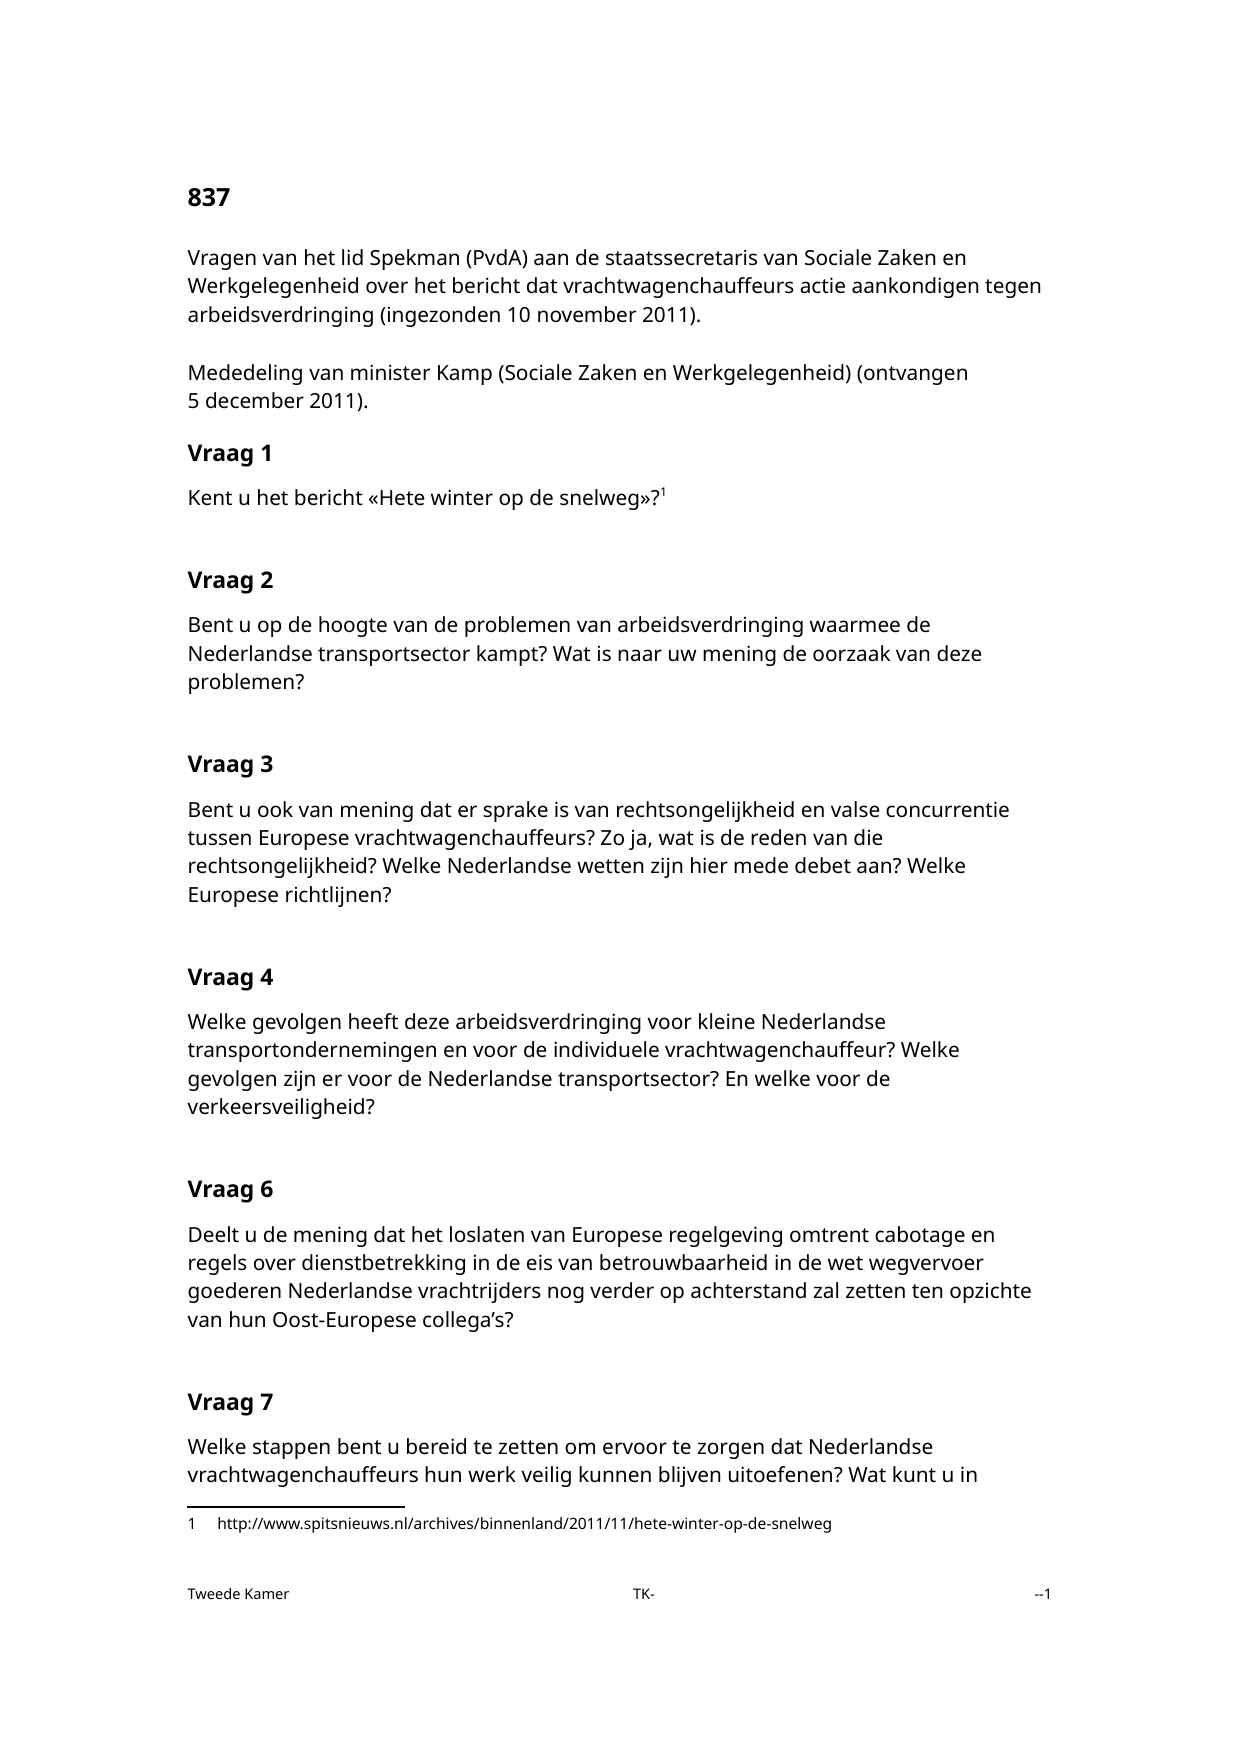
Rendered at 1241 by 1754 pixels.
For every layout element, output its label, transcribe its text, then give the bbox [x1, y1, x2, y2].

text Vragen van het lid Spekman (PvdA) aan de staatssecretaris van Sociale Zaken en Werkgelegenheid over het bericht dat vrachtwagenchauffeurs actie aankondigen tegen arbeidsverdringing (ingezonden 10 november 2011). [187, 243, 1053, 328]
subtitle Vraag 2 [187, 564, 1053, 596]
text Welke stappen bent u bereid te zetten om ervoor te zorgen dat Nederlandse vrachtwagenchauffeurs hun werk veilig kunnen blijven uitoefenen? Wat kunt u in [187, 1432, 1053, 1489]
subtitle Vraag 3 [187, 748, 1053, 780]
text http://www.spitsnieuws.nl/archives/binnenland/2011/11/hete-winter-op-de-snelweg [187, 1506, 1053, 1534]
text Mededeling van minister Kamp (Sociale Zaken en Werkgelegenheid) (ontvangen 5 december 2011). [187, 358, 1053, 415]
text Bent u ook van mening dat er sprake is van rechtsongelijkheid en valse concurrentie tussen Europese vrachtwagenchauffeurs? Zo ja, wat is de reden van die rechtsongelijkheid? Welke Nederlandse wetten zijn hier mede debet aan? Welke Europese richtlijnen? [187, 795, 1053, 908]
text Bent u op de hoogte van de problemen van arbeidsverdringing waarmee de Nederlandse transportsector kampt? Wat is naar uw mening de oorzaak van deze problemen? [187, 611, 1053, 696]
subtitle Vraag 1 [187, 437, 1053, 468]
text Deelt u de mening dat het loslaten van Europese regelgeving omtrent cabotage en regels over dienstbetrekking in de eis van betrouwbaarheid in de wet wegvervoer goederen Nederlandse vrachtrijders nog verder op achterstand zal zetten ten opzichte van hun Oost-Europese collega’s? [187, 1220, 1053, 1333]
subtitle Vraag 7 [187, 1386, 1053, 1417]
text Kent u het bericht «Hete winter op de snelweg»? [187, 483, 1053, 512]
text Welke gevolgen heeft deze arbeidsverdringing voor kleine Nederlandse transportondernemingen en voor de individuele vrachtwagenchauffeur? Welke gevolgen zijn er voor de Nederlandse transportsector? En welke voor de verkeersveiligheid? [187, 1007, 1053, 1121]
subtitle Vraag 6 [187, 1173, 1053, 1205]
text 837 [187, 179, 1053, 213]
subtitle Vraag 4 [187, 961, 1053, 992]
